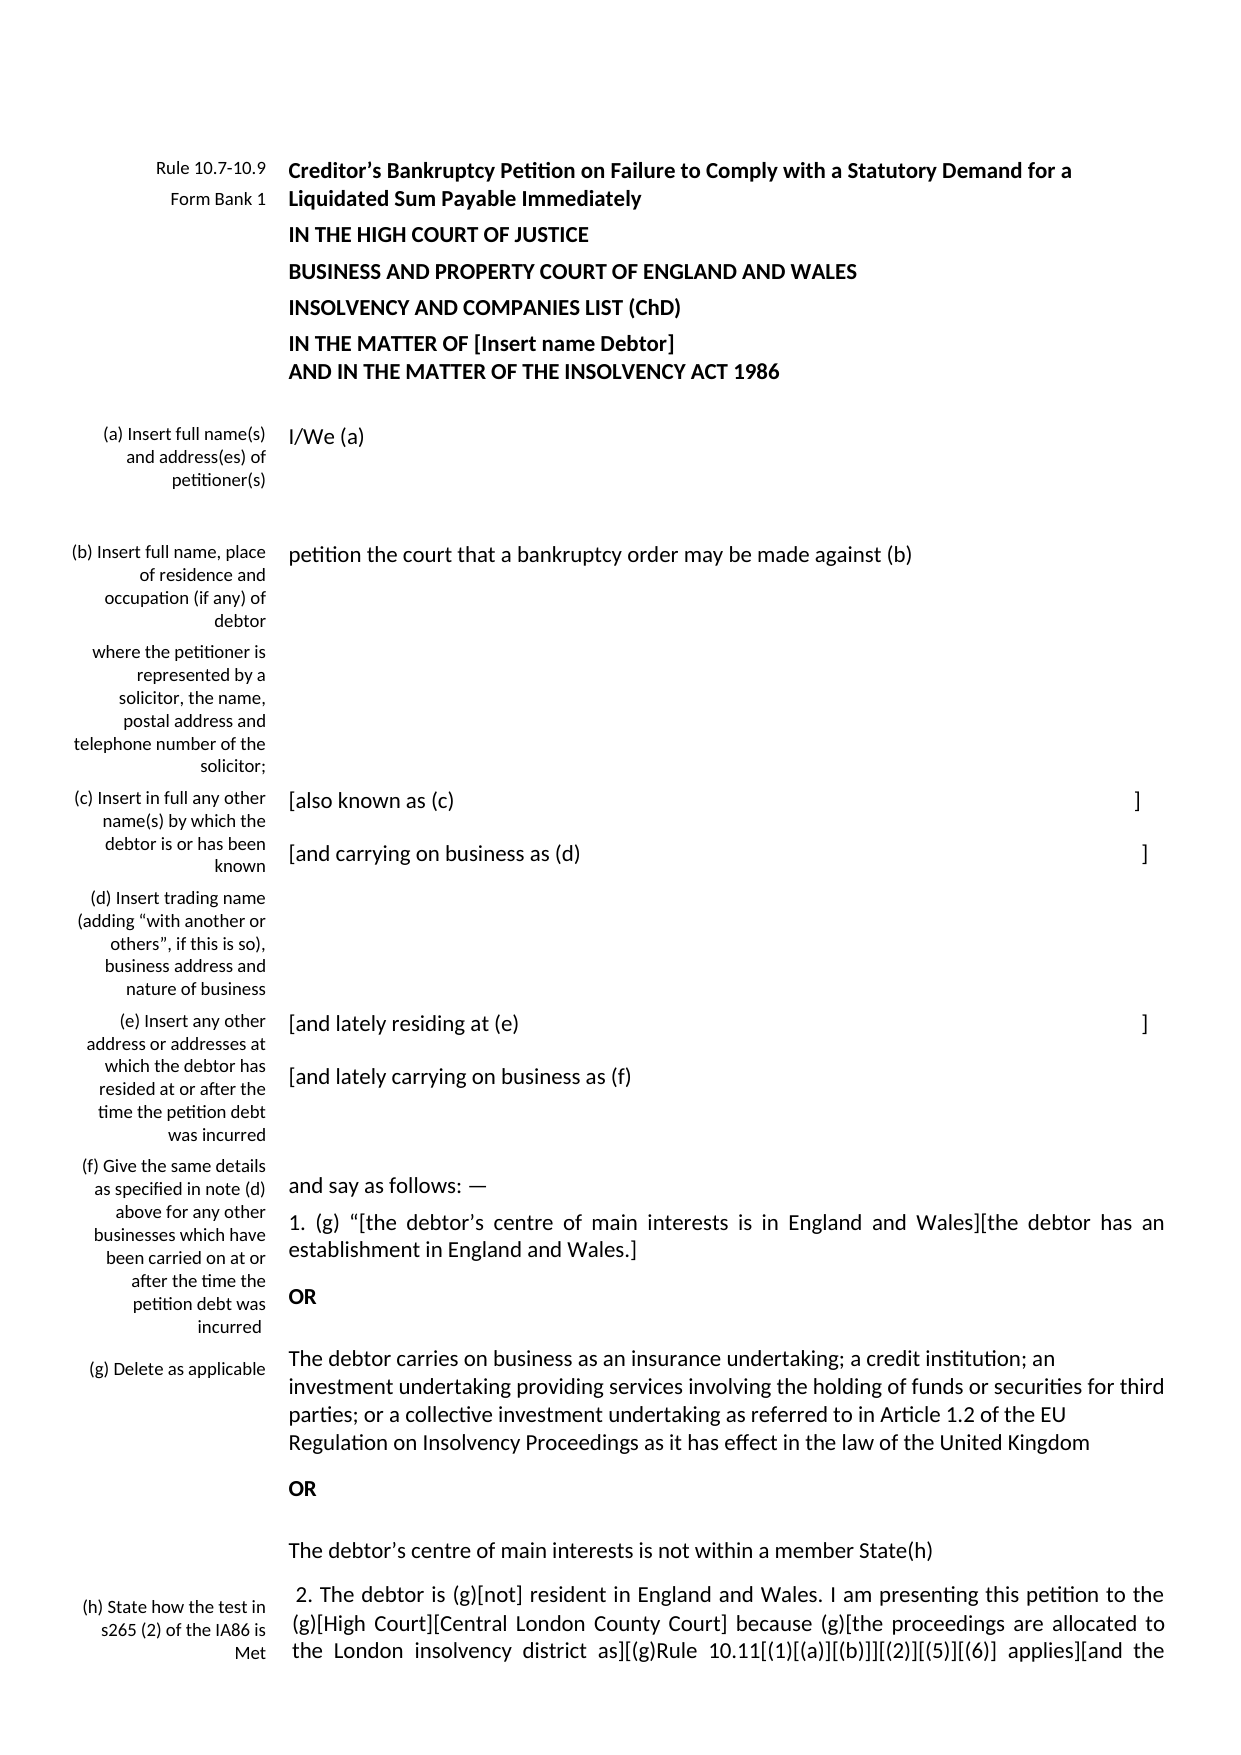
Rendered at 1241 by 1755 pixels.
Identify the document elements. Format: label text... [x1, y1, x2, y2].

table_cell (c) Insert in full any other name(s) by which the debtor is or has been known (d) Insert trading name (adding “with another or others”, if this is so), business address and nature of business [59, 778, 277, 1000]
table_header [277, 89, 1015, 148]
table_cell petition the court that a bankruptcy order may be made against (b) [277, 532, 1178, 777]
table_cell [also known as (c) ] [and carrying on business as (d) ] [277, 778, 1178, 1000]
table_cell [and lately residing at (e) ] [and lately carrying on business as (f) [277, 1000, 1178, 1146]
table_cell Creditor’s Bankruptcy Petition on Failure to Comply with a Statutory Demand for a Liquidated Sum Payable Immediately [277, 148, 1178, 212]
table_cell (f) Give the same details as specified in note (d) above for any other businesses which have been carried on at or after the time the petition debt was incurred (g) Delete as applicable [59, 1146, 277, 1564]
table_cell I/We (a) [277, 414, 1178, 532]
table_cell IN THE HIGH COURT OF JUSTICE BUSINESS AND PROPERTY COURT OF ENGLAND AND WALES INSOLVENCY AND COMPANIES LIST (ChD) IN THE MATTER OF [Insert name Debtor] AND IN THE MATTER OF THE INSOLVENCY ACT 1986 [277, 212, 1178, 413]
table_cell [59, 212, 277, 413]
table_header [59, 89, 277, 148]
table_cell 2. The debtor is (g)[not] resident in England and Wales. I am presenting this petition to the (g)[High Court][Central London County Court] because (g)[the proceedings are allocated to the London insolvency district as][(g)Rule 10.11[(1)[(a)][(b)]][(2)][(5)][(6)] applies][and the petition debt is (g)[£50,000 or more][less than £50,000]][and within the 6 months immediately preceding its presentation (g)[the debtor carried on business in England and Wales and the debtor carried on business within the area of the London insolvency district (g)[for the greater part of that period of 6 months][for a longer period than in any other insolvency district]][the debtor has not carried on business in England and Wales but has resided in England and Wales and the debtor resided within the area of the London insolvency district (g)[for the greater part of that period of 6 months][for a longer period than in any other insolvency district]]. OR The debtor is (g)[not] resident in England and Wales. I am presenting this petition to this county court because (g)Rule 10.11[(3)][(4)][(a)][(b)] applies [and within the 6 months immediately preceding its presentation (g)[the debtor has carried on business in England and Wales and for the longest part of the period during which the debtor carried on business within that period of 6 months, the [principal] place of business has been situated in the district of this county court][the debtor has not carried on business in England and Wales, but has resided in England and Wales and for the longest part of the period during which the debtor was resident in England and Wales within that period of 6 months, the debtor resided in the Insolvency district of this county court]]. [277, 1564, 1178, 1665]
table_cell (e) Insert any other address or addresses at which the debtor has resided at or after the time the petition debt was incurred [59, 1000, 277, 1146]
table_cell (h) State how the test in s265 (2) of the IA86 is Met [59, 1564, 277, 1665]
table_cell (b) Insert full name, place of residence and occupation (if any) of debtor where the petitioner is represented by a solicitor, the name, postal address and telephone number of the solicitor; [59, 532, 277, 777]
table_cell (a) Insert full name(s) and address(es) of petitioner(s) [59, 414, 277, 532]
table_cell and say as follows: — 1. (g) “[the debtor’s centre of main interests is in England and Wales][the debtor has an establishment in England and Wales.] OR The debtor carries on business as an insurance undertaking; a credit institution; an investment undertaking providing services involving the holding of funds or securities for third parties; or a collective investment undertaking as referred to in Article 1.2 of the EU Regulation on Insolvency Proceedings as it has effect in the law of the United Kingdom OR The debtor’s centre of main interests is not within a member State(h) [277, 1146, 1178, 1564]
table_header [1015, 89, 1178, 148]
table_cell Rule 10.7-10.9 Form Bank 1 [59, 148, 277, 212]
